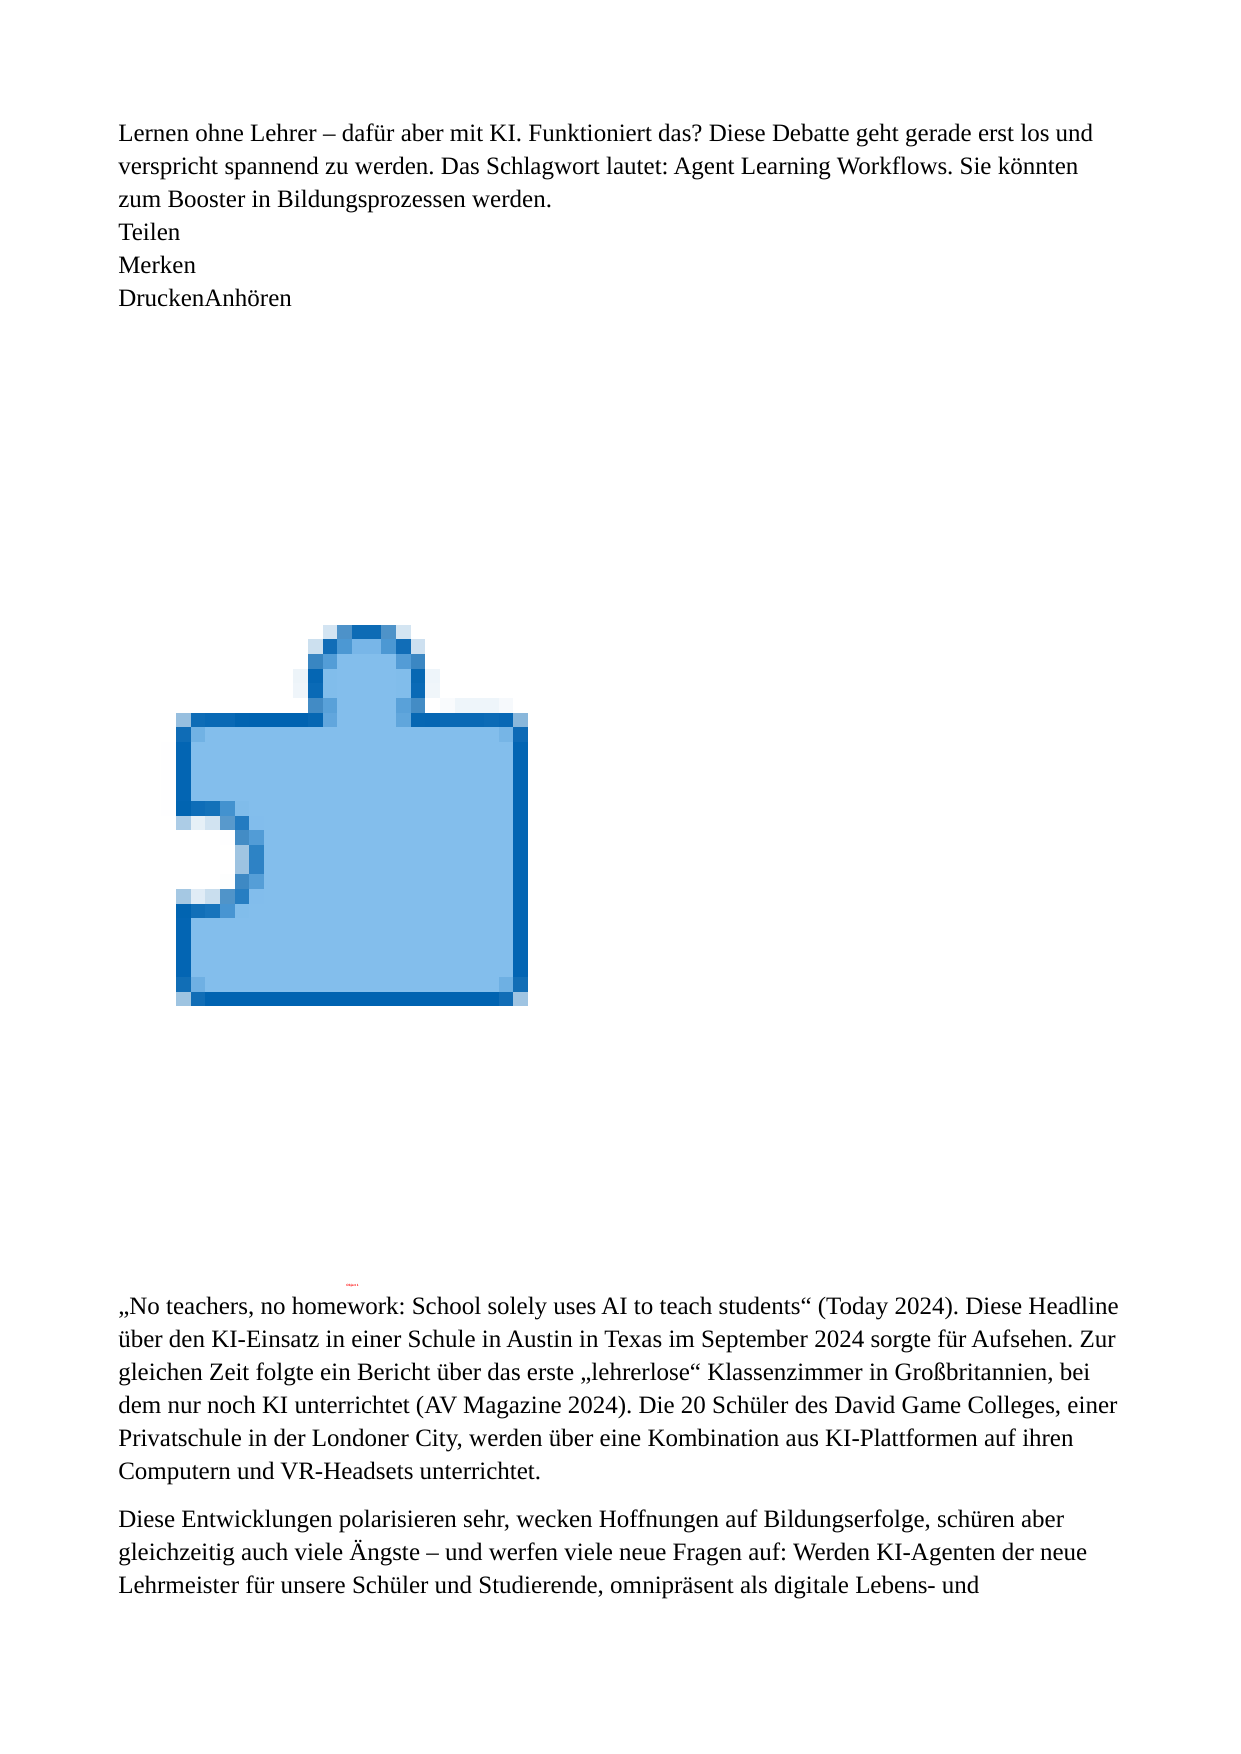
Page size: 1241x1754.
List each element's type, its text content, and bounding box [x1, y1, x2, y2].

text DruckenAnhören [118, 283, 1122, 312]
text Diese Entwicklungen polarisieren sehr, wecken Hoffnungen auf Bildungserfolge, schüren aber gleichzeitig auch viele Ängste – und werfen viele neue Fragen auf: Werden KI-Agenten der neue Lehrmeister für unsere Schüler und Studierende, omnipräsent als digitale Lebens- und [118, 1504, 1122, 1598]
text Merken [118, 250, 1122, 279]
text Teilen [118, 217, 1122, 246]
text Lernen ohne Lehrer – dafür aber mit KI. Funktioniert das? Diese Debatte geht gerade erst los und verspricht spannend zu werden. Das Schlagwort lautet: Agent Learning Workflows. Sie könnten zum Booster in Bildungsprozessen werden. [118, 118, 1122, 213]
text „No teachers, no homework: School solely uses AI to teach students“ (Today 2024). Diese Headline über den KI-Einsatz in einer Schule in Austin in Texas im September 2024 sorgte für Aufsehen. Zur gleichen Zeit folgte ein Bericht über das erste „lehrerlose“ Klassenzimmer in Großbritannien, bei dem nur noch KI unterrichtet (AV Magazine 2024). Die 20 Schüler des David Game Colleges, einer Privatschule in der Londoner City, werden über eine Kombination aus KI-Plattformen auf ihren Computern und VR-Headsets unterrichtet. [118, 1291, 1122, 1485]
